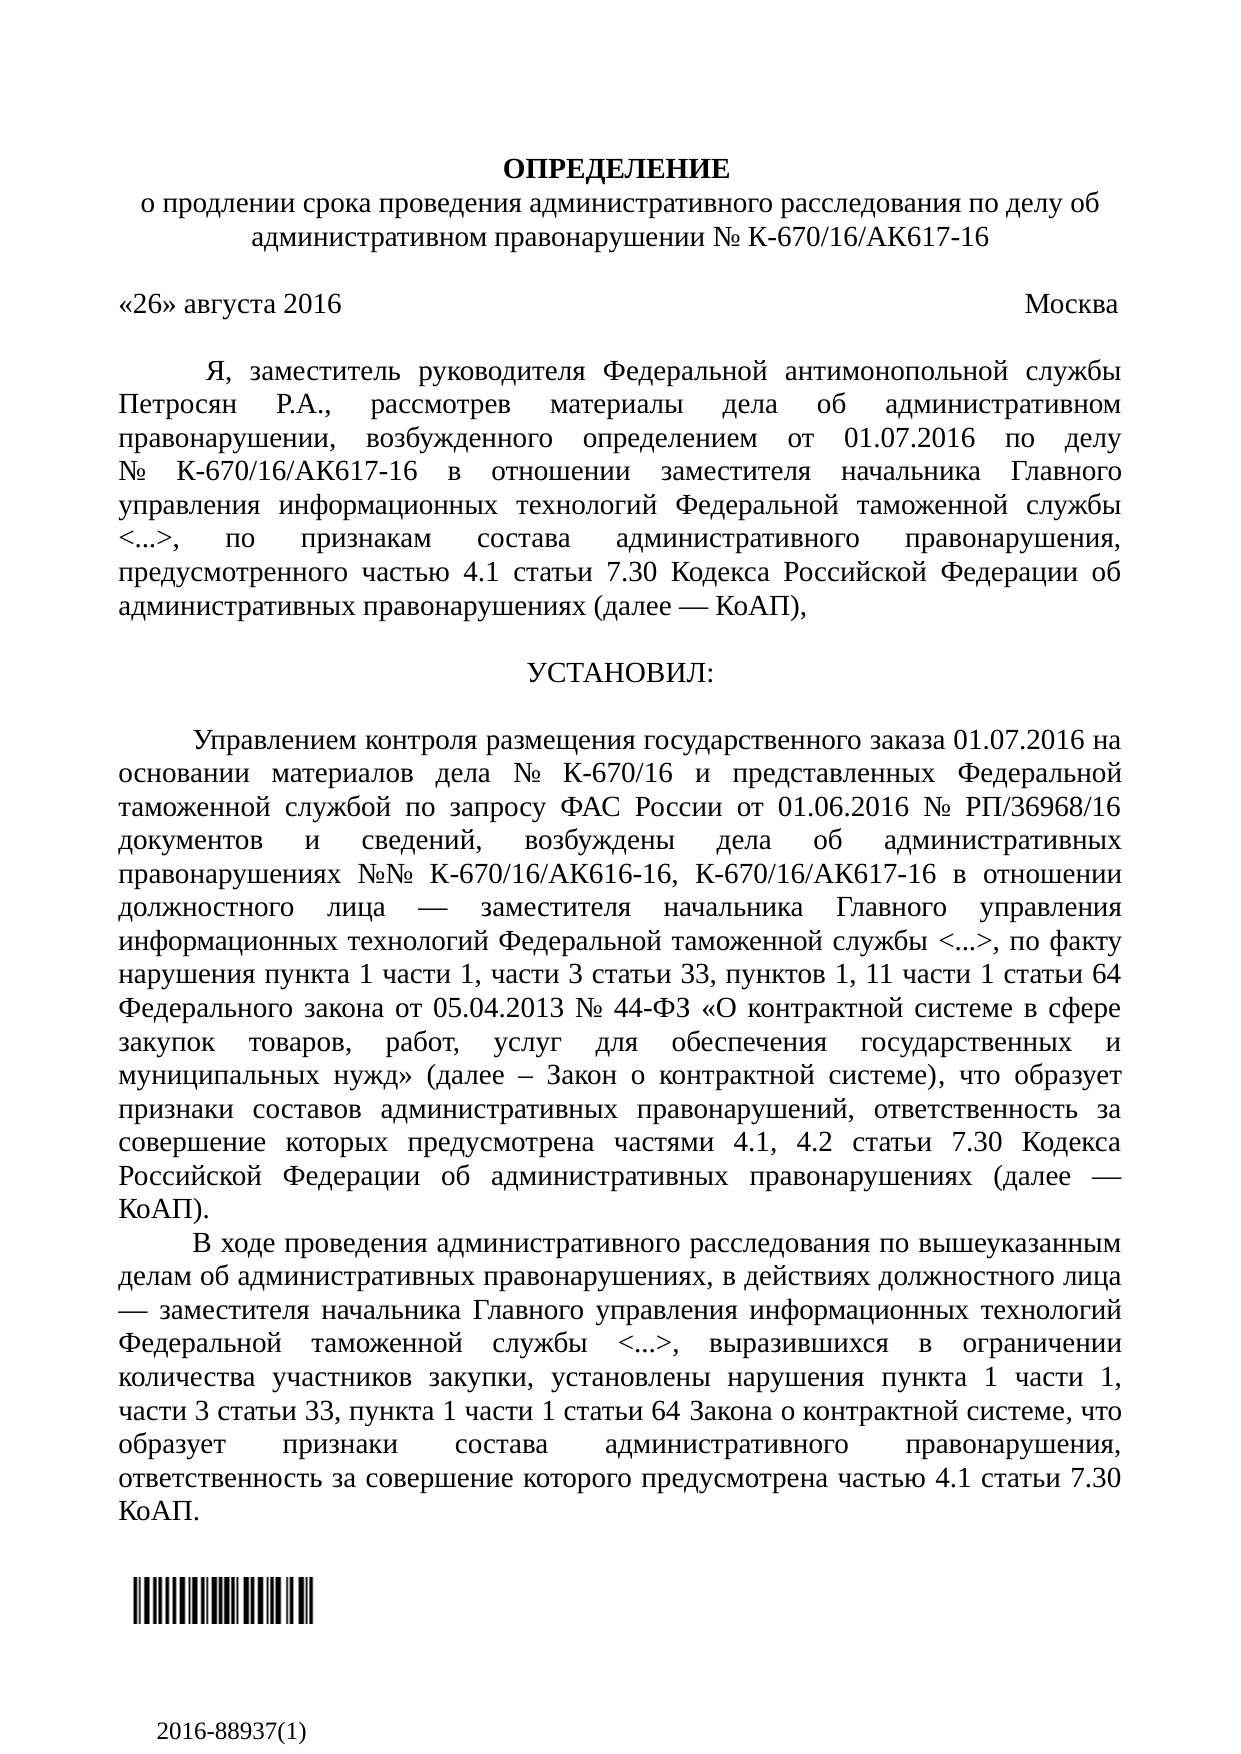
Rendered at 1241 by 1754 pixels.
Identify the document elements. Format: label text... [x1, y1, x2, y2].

text ОПРЕДЕЛЕНИЕ [118, 152, 1122, 185]
text Управлением контроля размещения государственного заказа 01.07.2016 на основании материалов дела № К-670/16 и представленных Федеральной таможенной службой по запросу ФАС России от 01.06.2016 № РП/36968/16 документов и сведений, возбуждены дела об административных правонарушениях №№ К-670/16/АК616-16, К-670/16/АК617-16 в отношении должностного лица — заместителя начальника Главного управления информационных технологий Федеральной таможенной службы <...>, по факту нарушения пункта 1 части 1, части 3 статьи 33, пунктов 1, 11 части 1 статьи 64 Федерального закона от 05.04.2013 № 44-ФЗ «О контрактной системе в сфере закупок товаров, работ, услуг для обеспечения государственных и муниципальных нужд» (далее – Закон о контрактной системе), что образует признаки составов административных правонарушений, ответственность за совершение которых предусмотрена частями 4.1, 4.2 статьи 7.30 Кодекса Российской Федерации об административных правонарушениях (далее — КоАП). [118, 722, 1122, 1225]
text «26» августа 2016 Москва [118, 286, 1122, 319]
text В ходе проведения административного расследования по вышеуказанным делам об административных правонарушениях, в действиях должностного лица — заместителя начальника Главного управления информационных технологий Федеральной таможенной службы <...>, выразившихся в ограничении количества участников закупки, установлены нарушения пункта 1 части 1, части 3 статьи 33, пункта 1 части 1 статьи 64 Закона о контрактной системе, что образует признаки состава административного правонарушения, ответственность за совершение которого предусмотрена частью 4.1 статьи 7.30 КоАП. [118, 1225, 1122, 1527]
text УСТАНОВИЛ: [118, 655, 1122, 688]
text Я, заместитель руководителя Федеральной антимонопольной службы Петросян Р.А., рассмотрев материалы дела об административном правонарушении, возбужденного определением от 01.07.2016 по делу № К-670/16/АК617-16 в отношении заместителя начальника Главного управления информационных технологий Федеральной таможенной службы <...>, по признакам состава административного правонарушения, предусмотренного частью 4.1 статьи 7.30 Кодекса Российской Федерации об административных правонарушениях (далее — КоАП), [118, 353, 1122, 621]
picture [118, 1577, 331, 1624]
text о продлении срока проведения административного расследования по делу об административном правонарушении № К-670/16/АК617-16 [118, 185, 1122, 252]
